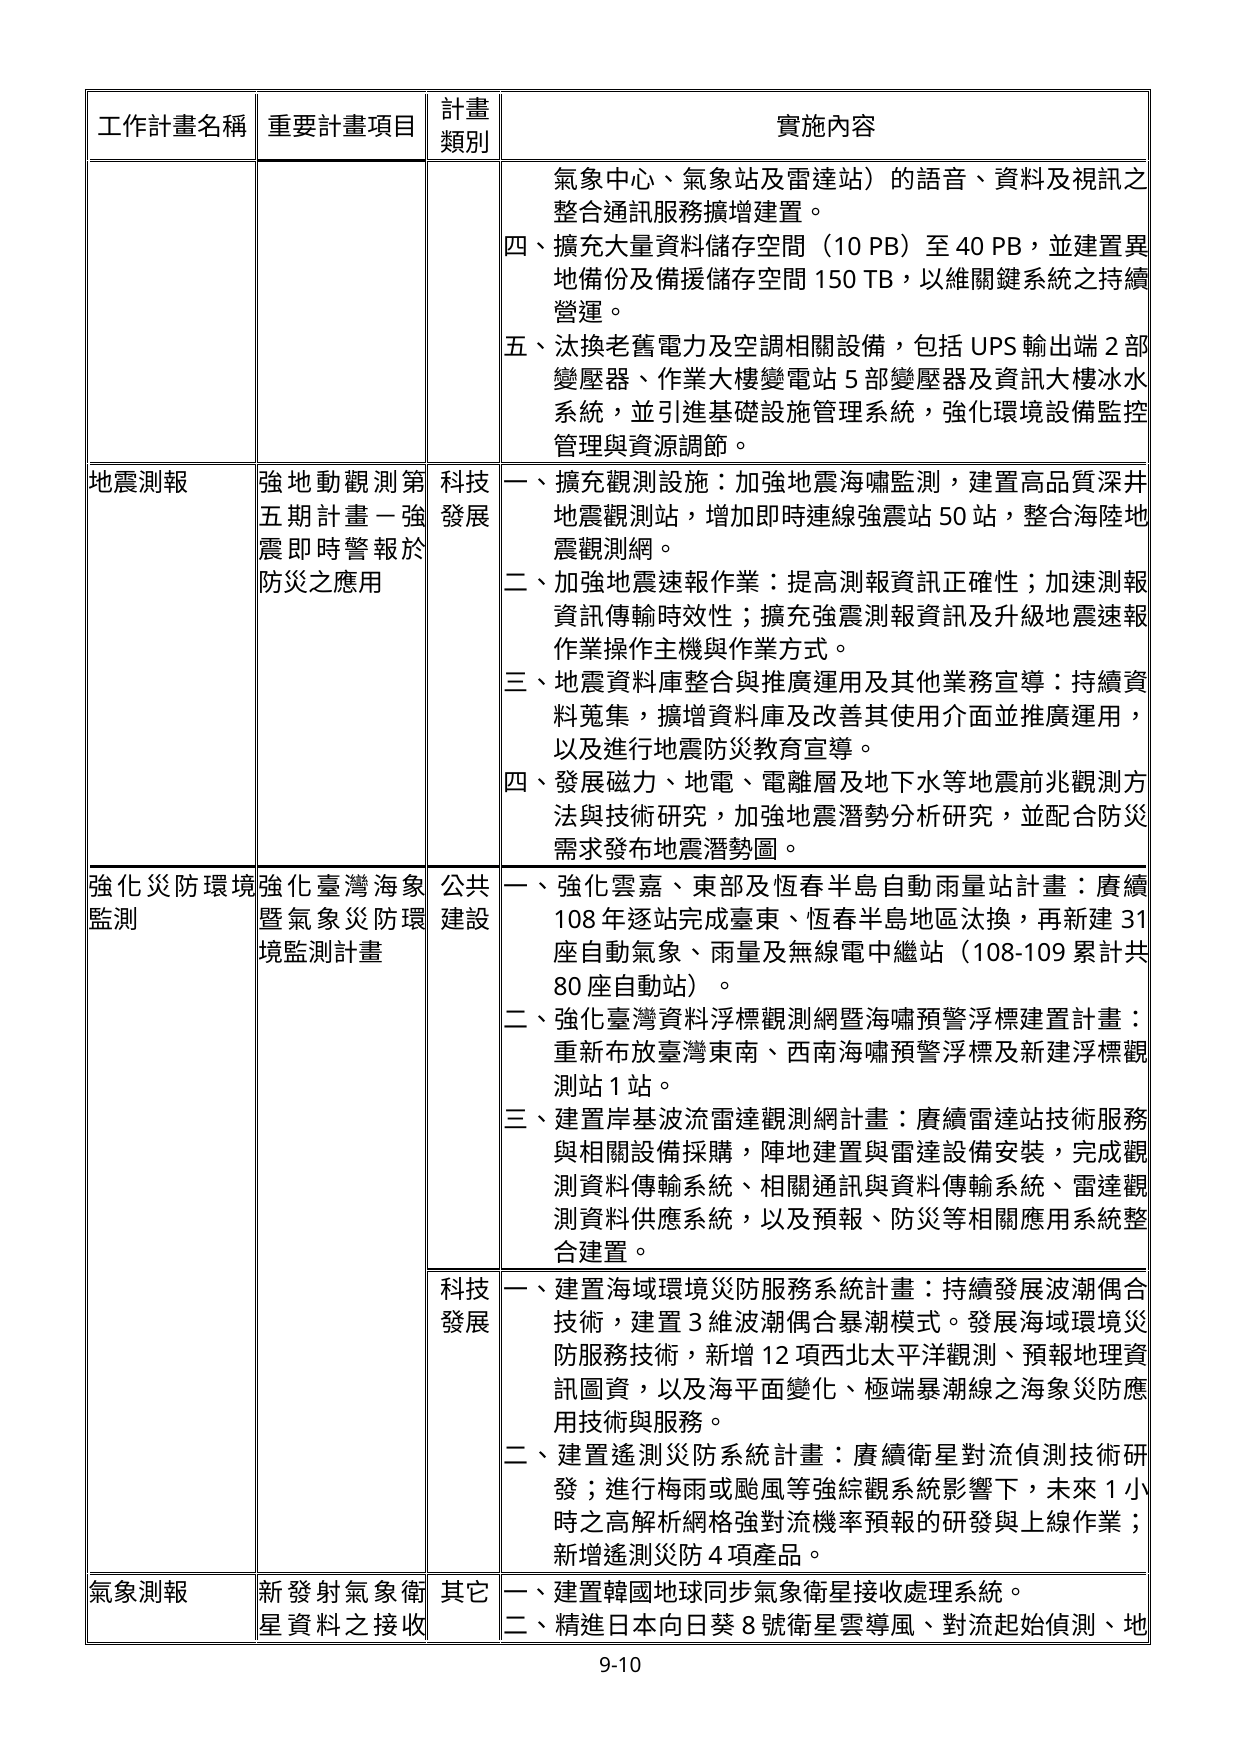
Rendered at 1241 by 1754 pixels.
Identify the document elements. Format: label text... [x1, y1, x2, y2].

table_cell 氣象測報 [88, 1571, 256, 1641]
table_header 重要計畫項目 [256, 92, 427, 158]
table_cell [258, 1268, 425, 1571]
table_header 工作計畫名稱 [88, 92, 256, 158]
table_cell 強化災防環境監測 [88, 865, 255, 1571]
table_header 計畫類別 [427, 92, 501, 158]
table_cell [258, 162, 425, 462]
table_cell 地震測報 [86, 462, 256, 865]
table_cell [428, 162, 499, 462]
table_cell 氣象中心、氣象站及雷達站）的語音、資料及視訊之整合通訊服務擴增建置。 四、擴充大量資料儲存空間（10 PB）至40 PB，並建置異地備份及備援儲存空間150 TB，以維關鍵系統之持續營運。 五、汰換老舊電力及空調相關設備，包括UPS輸出端2部變壓器、作業大樓變電站5部變壓器及資訊大樓冰水系統，並引進基礎設施管理系統，強化環境設備監控管理與資源調節。 [502, 159, 1148, 462]
table_header 實施內容 [501, 92, 1148, 158]
table_cell 強地動觀測第五期計畫－強震即時警報於防災之應用 [258, 465, 425, 865]
table_cell 一、強化雲嘉、東部及恆春半島自動雨量站計畫：賡續108年逐站完成臺東、恆春半島地區汰換，再新建31座自動氣象、雨量及無線電中繼站（108-109累計共80座自動站）。 二、強化臺灣資料浮標觀測網暨海嘯預警浮標建置計畫：重新布放臺灣東南、西南海嘯預警浮標及新建浮標觀測站1站。 三、建置岸基波流雷達觀測網計畫：賡續雷達站技術服務與相關設備採購，陣地建置與雷達設備安裝，完成觀測資料傳輸系統、相關通訊與資料傳輸系統、雷達觀測資料供應系統，以及預報、防災等相關應用系統整合建置。 [502, 865, 1148, 1268]
table_cell 其它 [427, 1575, 501, 1641]
table_cell 強化臺灣海象暨氣象災防環境監測計畫 [258, 868, 425, 1268]
table_cell 科技發展 [428, 465, 499, 865]
table_cell 科技發展 [428, 1272, 499, 1571]
table_cell 公共建設 [428, 868, 499, 1268]
table_cell 一、建置海域環境災防服務系統計畫：持續發展波潮偶合技術，建置3維波潮偶合暴潮模式。發展海域環境災防服務技術，新增12項西北太平洋觀測、預報地理資訊圖資，以及海平面變化、極端暴潮線之海象災防應用技術與服務。 二、建置遙測災防系統計畫：賡續衛星對流偵測技術研發；進行梅雨或颱風等強綜觀系統影響下，未來1小時之高解析網格強對流機率預報的研發與上線作業；新增遙測災防4項產品。 [502, 1268, 1148, 1571]
table_cell [88, 159, 255, 462]
table_cell 一、擴充觀測設施：加強地震海嘯監測，建置高品質深井地震觀測站，增加即時連線強震站50站，整合海陸地震觀測網。 二、加強地震速報作業：提高測報資訊正確性；加速測報資訊傳輸時效性；擴充強震測報資訊及升級地震速報作業操作主機與作業方式。 三、地震資料庫整合與推廣運用及其他業務宣導：持續資料蒐集，擴增資料庫及改善其使用介面並推廣運用，以及進行地震防災教育宣導。 四、發展磁力、地電、電離層及地下水等地震前兆觀測方法與技術研究，加強地震潛勢分析研究，並配合防災需求發布地震潛勢圖。 [501, 462, 1149, 865]
table_cell 新發射氣象衛星資料之接收 [256, 1575, 427, 1641]
table_cell 一、建置韓國地球同步氣象衛星接收處理系統。 二、精進日本向日葵8號衛星雲導風、對流起始偵測、地 [501, 1571, 1148, 1641]
